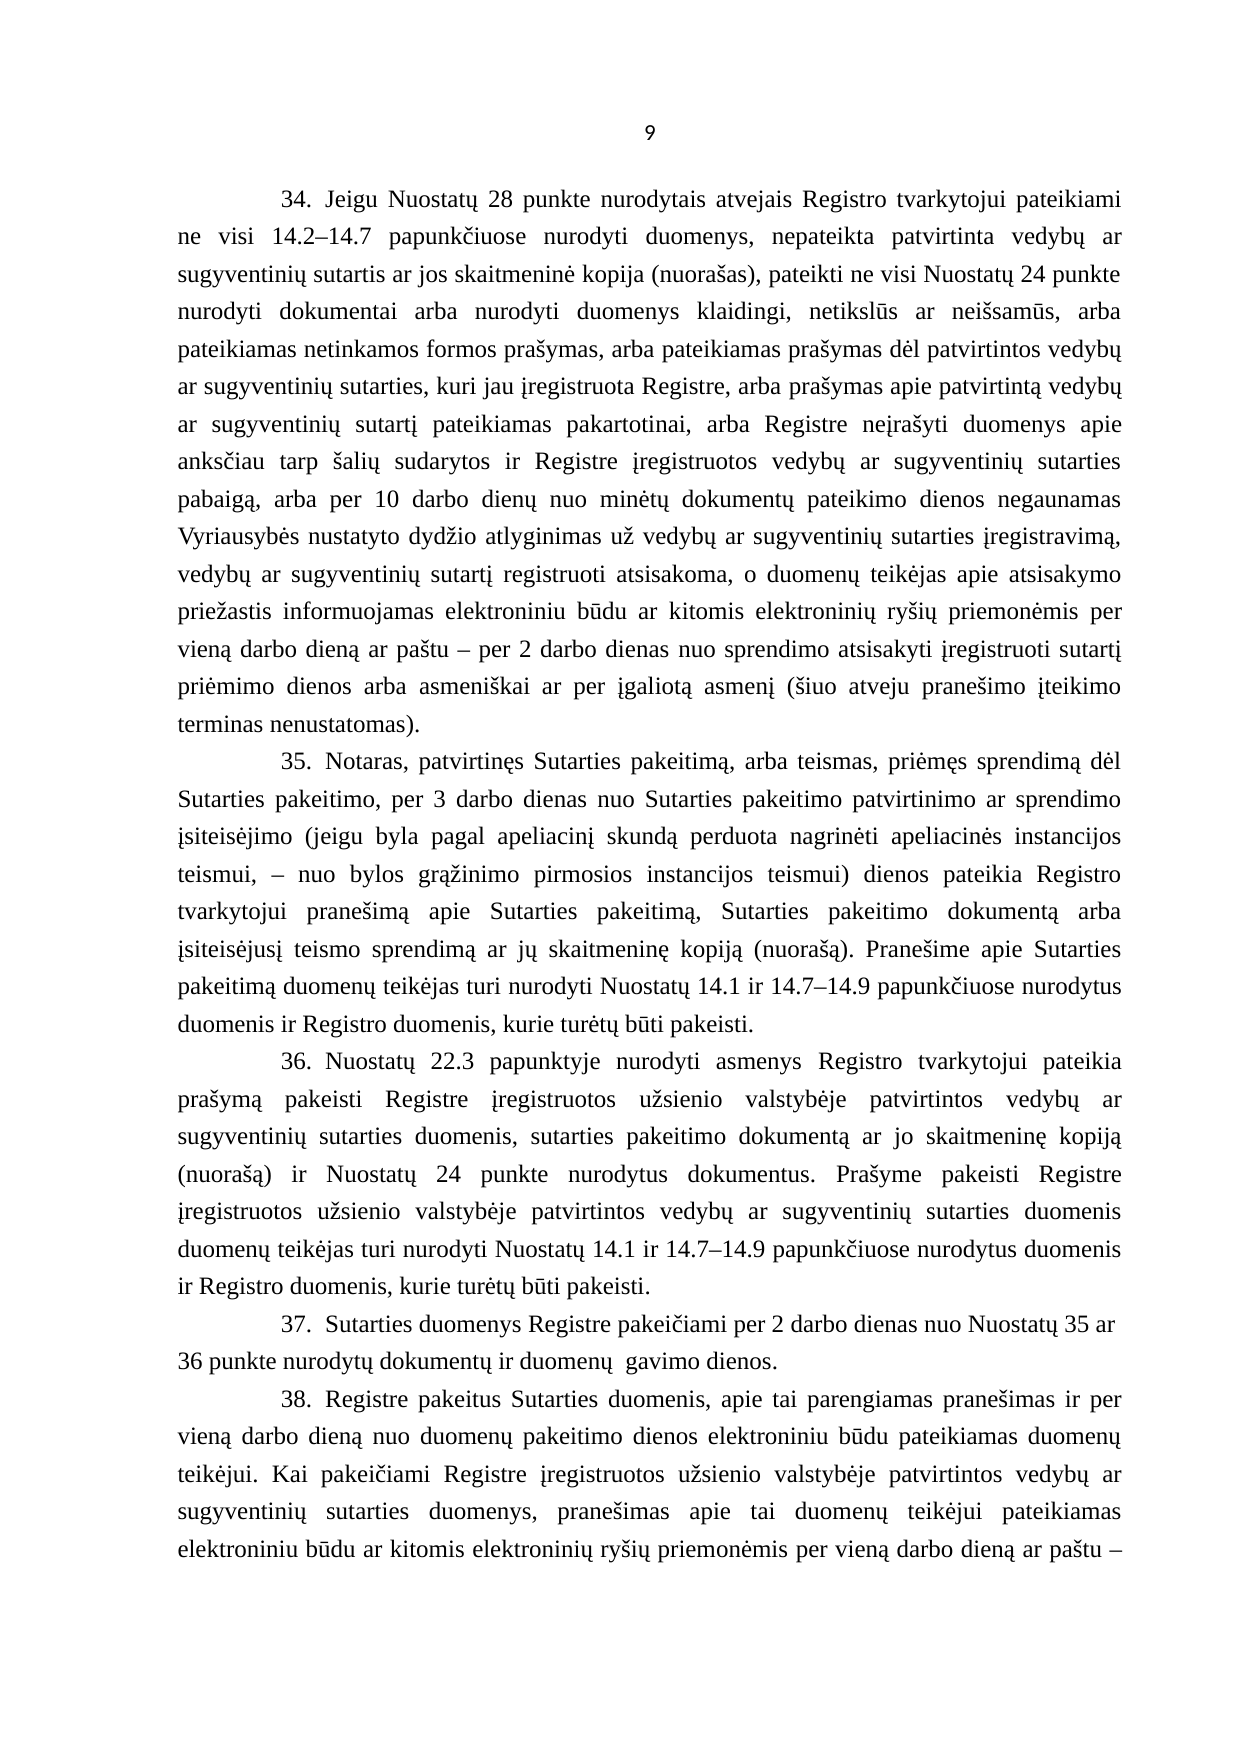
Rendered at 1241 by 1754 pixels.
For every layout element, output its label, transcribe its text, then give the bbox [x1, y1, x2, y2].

text 35. Notaras, patvirtinęs Sutarties pakeitimą, arba teismas, priėmęs sprendimą dėl Sutarties pakeitimo, per 3 darbo dienas nuo Sutarties pakeitimo patvirtinimo ar sprendimo įsiteisėjimo (jeigu byla pagal apeliacinį skundą perduota nagrinėti apeliacinės instancijos teismui, – nuo bylos grąžinimo pirmosios instancijos teismui) dienos pateikia Registro tvarkytojui pranešimą apie Sutarties pakeitimą, Sutarties pakeitimo dokumentą arba įsiteisėjusį teismo sprendimą ar jų skaitmeninę kopiją (nuorašą). Pranešime apie Sutarties pakeitimą duomenų teikėjas turi nurodyti Nuostatų 14.1 ir 14.7–14.9 papunkčiuose nurodytus duomenis ir Registro duomenis, kurie turėtų būti pakeisti. [177, 737, 1122, 1037]
text 37. Sutarties duomenys Registre pakeičiami per 2 darbo dienas nuo Nuostatų 35 ar 36 punkte nurodytų dokumentų ir duomenų gavimo dienos. [177, 1300, 1122, 1375]
text 36. Nuostatų 22.3 papunktyje nurodyti asmenys Registro tvarkytojui pateikia prašymą pakeisti Registre įregistruotos užsienio valstybėje patvirtintos vedybų ar sugyventinių sutarties duomenis, sutarties pakeitimo dokumentą ar jo skaitmeninę kopiją (nuorašą) ir Nuostatų 24 punkte nurodytus dokumentus. Prašyme pakeisti Registre įregistruotos užsienio valstybėje patvirtintos vedybų ar sugyventinių sutarties duomenis duomenų teikėjas turi nurodyti Nuostatų 14.1 ir 14.7–14.9 papunkčiuose nurodytus duomenis ir Registro duomenis, kurie turėtų būti pakeisti. [177, 1037, 1122, 1300]
text 34. Jeigu Nuostatų 28 punkte nurodytais atvejais Registro tvarkytojui pateikiami ne visi 14.2–14.7 papunkčiuose nurodyti duomenys, nepateikta patvirtinta vedybų ar sugyventinių sutartis ar jos skaitmeninė kopija (nuorašas), pateikti ne visi Nuostatų 24 punkte nurodyti dokumentai arba nurodyti duomenys klaidingi, netikslūs ar neišsamūs, arba pateikiamas netinkamos formos prašymas, arba pateikiamas prašymas dėl patvirtintos vedybų ar sugyventinių sutarties, kuri jau įregistruota Registre, arba prašymas apie patvirtintą vedybų ar sugyventinių sutartį pateikiamas pakartotinai, arba Registre neįrašyti duomenys apie anksčiau tarp šalių sudarytos ir Registre įregistruotos vedybų ar sugyventinių sutarties pabaigą, arba per 10 darbo dienų nuo minėtų dokumentų pateikimo dienos negaunamas Vyriausybės nustatyto dydžio atlyginimas už vedybų ar sugyventinių sutarties įregistravimą, vedybų ar sugyventinių sutartį registruoti atsisakoma, o duomenų teikėjas apie atsisakymo priežastis informuojamas elektroniniu būdu ar kitomis elektroninių ryšių priemonėmis per vieną darbo dieną ar paštu – per 2 darbo dienas nuo sprendimo atsisakyti įregistruoti sutartį priėmimo dienos arba asmeniškai ar per įgaliotą asmenį (šiuo atveju pranešimo įteikimo terminas nenustatomas). [177, 175, 1122, 737]
text 38. Registre pakeitus Sutarties duomenis, apie tai parengiamas pranešimas ir per vieną darbo dieną nuo duomenų pakeitimo dienos elektroniniu būdu pateikiamas duomenų teikėjui. Kai pakeičiami Registre įregistruotos užsienio valstybėje patvirtintos vedybų ar sugyventinių sutarties duomenys, pranešimas apie tai duomenų teikėjui pateikiamas elektroniniu būdu ar kitomis elektroninių ryšių priemonėmis per vieną darbo dieną ar paštu – [177, 1375, 1122, 1562]
